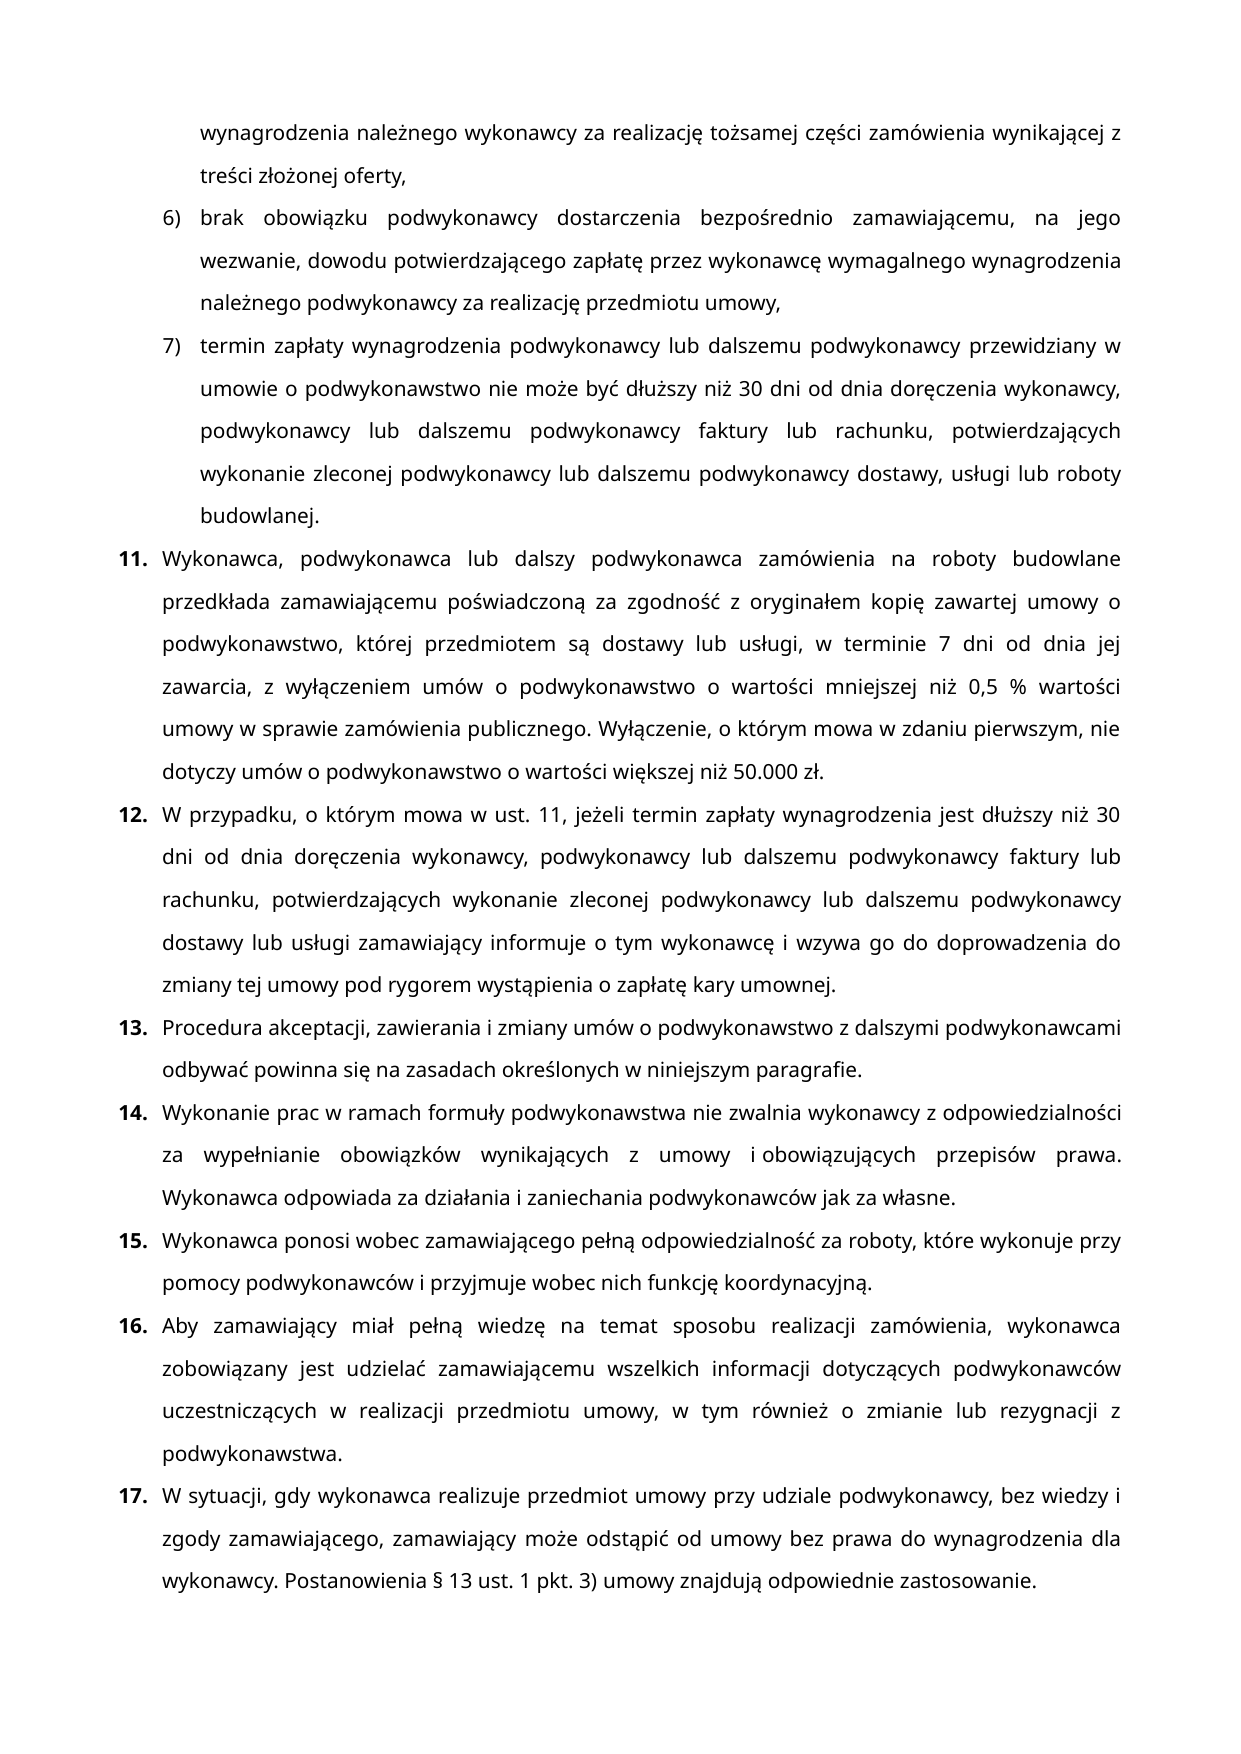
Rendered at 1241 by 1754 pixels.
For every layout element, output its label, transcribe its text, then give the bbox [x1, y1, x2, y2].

list Wykonawca ponosi wobec zamawiającego pełną odpowiedzialność za roboty, które wykonuje przy pomocy podwykonawców i przyjmuje wobec nich funkcję koordynacyjną. [118, 1226, 1122, 1297]
list W sytuacji, gdy wykonawca realizuje przedmiot umowy przy udziale podwykonawcy, bez wiedzy i zgody zamawiającego, zamawiający może odstąpić od umowy bez prawa do wynagrodzenia dla wykonawcy. Postanowienia § 13 ust. 1 pkt. 3) umowy znajdują odpowiednie zastosowanie. [118, 1481, 1122, 1595]
list wynagrodzenia należnego wykonawcy za realizację tożsamej części zamówienia wynikającej z treści złożonej oferty, [162, 118, 1122, 189]
list brak obowiązku podwykonawcy dostarczenia bezpośrednio zamawiającemu, na jego wezwanie, dowodu potwierdzającego zapłatę przez wykonawcę wymagalnego wynagrodzenia należnego podwykonawcy za realizację przedmiotu umowy, [162, 203, 1122, 317]
list Procedura akceptacji, zawierania i zmiany umów o podwykonawstwo z dalszymi podwykonawcami odbywać powinna się na zasadach określonych w niniejszym paragrafie. [118, 1013, 1122, 1084]
list Wykonanie prac w ramach formuły podwykonawstwa nie zwalnia wykonawcy z odpowiedzialności za wypełnianie obowiązków wynikających z umowy i obowiązujących przepisów prawa. Wykonawca odpowiada za działania i zaniechania podwykonawców jak za własne. [118, 1098, 1122, 1212]
list Wykonawca, podwykonawca lub dalszy podwykonawca zamówienia na roboty budowlane przedkłada zamawiającemu poświadczoną za zgodność z oryginałem kopię zawartej umowy o podwykonawstwo, której przedmiotem są dostawy lub usługi, w terminie 7 dni od dnia jej zawarcia, z wyłączeniem umów o podwykonawstwo o wartości mniejszej niż 0,5 % wartości umowy w sprawie zamówienia publicznego. Wyłączenie, o którym mowa w zdaniu pierwszym, nie dotyczy umów o podwykonawstwo o wartości większej niż 50.000 zł. [118, 544, 1122, 786]
list W przypadku, o którym mowa w ust. 11, jeżeli termin zapłaty wynagrodzenia jest dłuższy niż 30 dni od dnia doręczenia wykonawcy, podwykonawcy lub dalszemu podwykonawcy faktury lub rachunku, potwierdzających wykonanie zleconej podwykonawcy lub dalszemu podwykonawcy dostawy lub usługi zamawiający informuje o tym wykonawcę i wzywa go do doprowadzenia do zmiany tej umowy pod rygorem wystąpienia o zapłatę kary umownej. [118, 800, 1122, 999]
list Aby zamawiający miał pełną wiedzę na temat sposobu realizacji zamówienia, wykonawca zobowiązany jest udzielać zamawiającemu wszelkich informacji dotyczących podwykonawców uczestniczących w realizacji przedmiotu umowy, w tym również o zmianie lub rezygnacji z podwykonawstwa. [118, 1311, 1122, 1467]
list termin zapłaty wynagrodzenia podwykonawcy lub dalszemu podwykonawcy przewidziany w umowie o podwykonawstwo nie może być dłuższy niż 30 dni od dnia doręczenia wykonawcy, podwykonawcy lub dalszemu podwykonawcy faktury lub rachunku, potwierdzających wykonanie zleconej podwykonawcy lub dalszemu podwykonawcy dostawy, usługi lub roboty budowlanej. [162, 331, 1122, 530]
